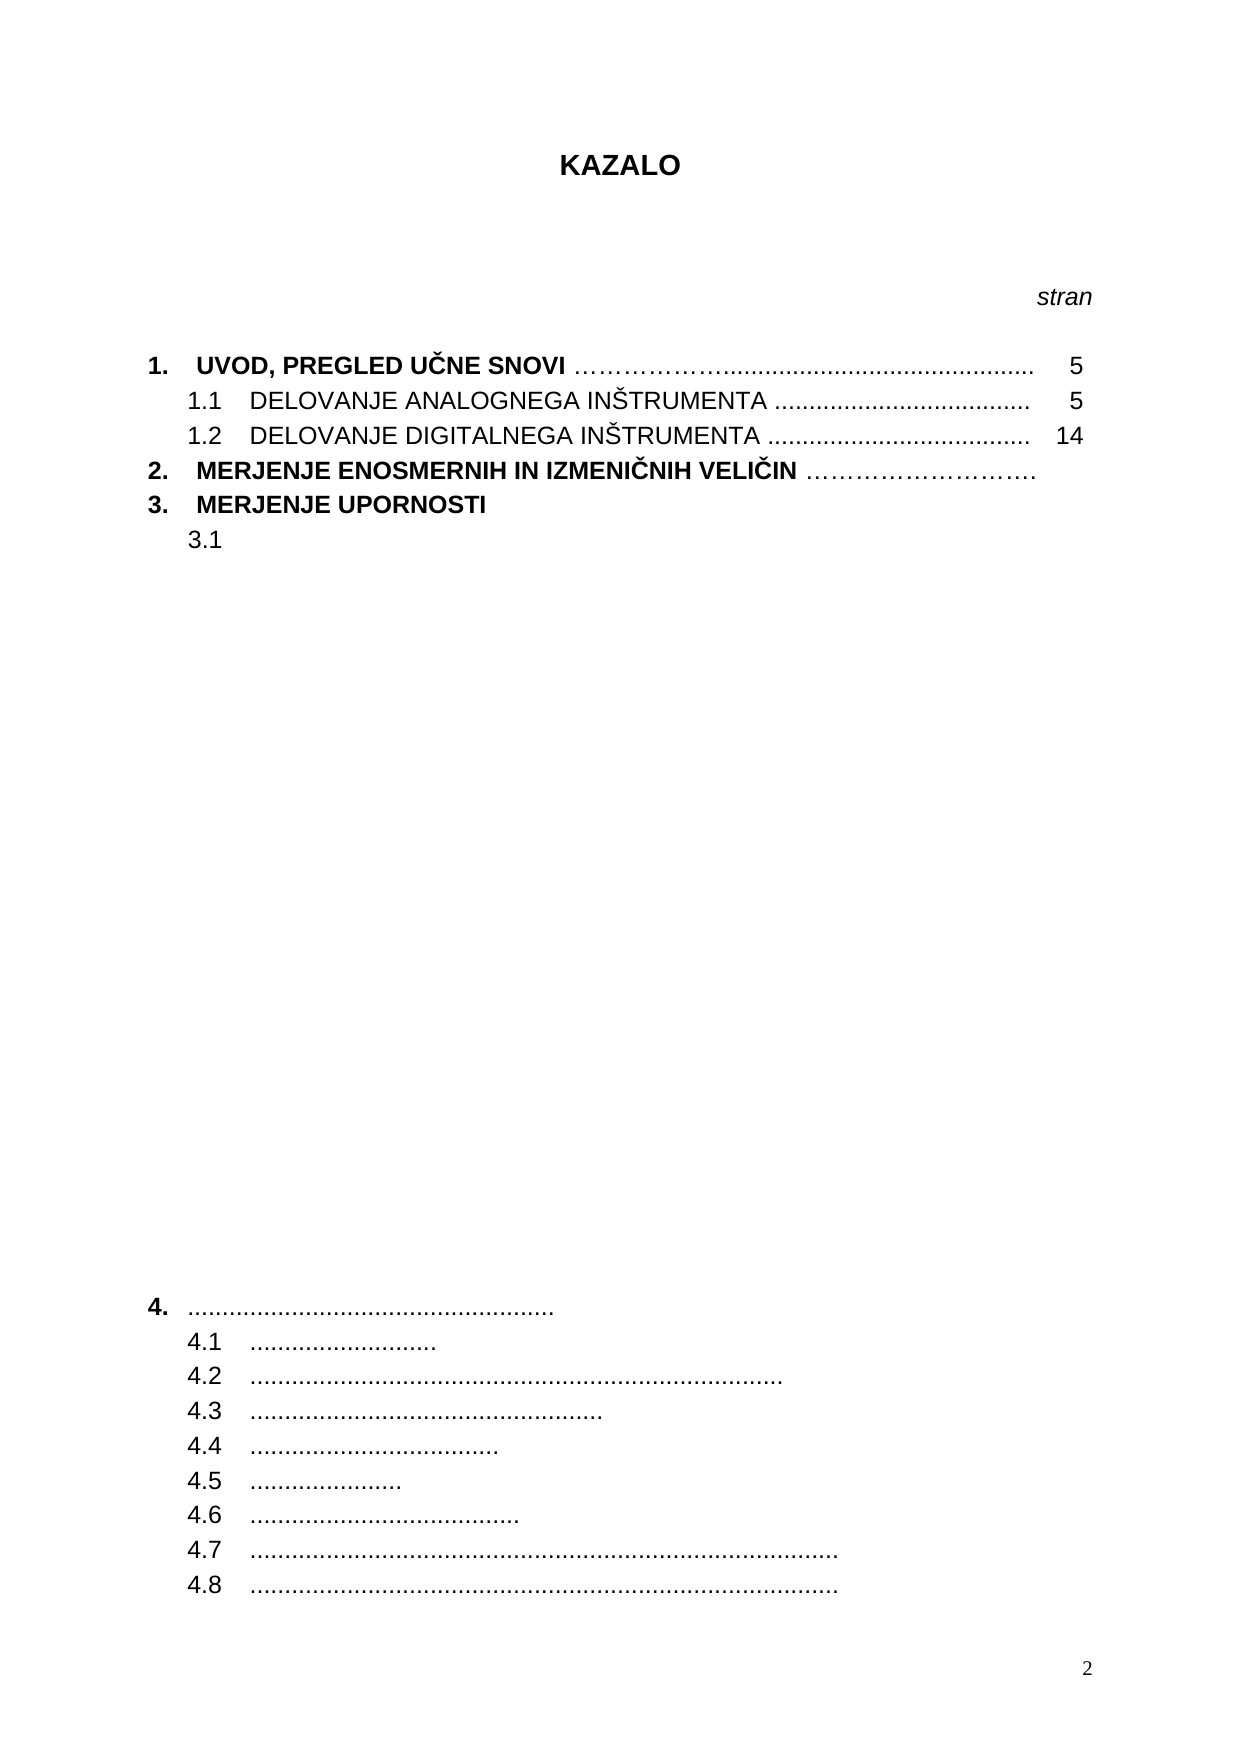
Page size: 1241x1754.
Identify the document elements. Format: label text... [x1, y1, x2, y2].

table_cell [1038, 764, 1094, 798]
table_cell [136, 1181, 176, 1216]
table_cell [1038, 1494, 1094, 1529]
table_cell [136, 659, 176, 693]
table_cell [136, 1320, 176, 1355]
table_cell 1.2 DELOVANJE DIGITALNEGA INŠTRUMENTA ...................................... [176, 415, 1038, 450]
table_cell [136, 833, 176, 868]
table_cell [1038, 1112, 1094, 1146]
table_cell 1. UVOD, PREGLED UČNE SNOVI ………………............................................. [136, 345, 1038, 380]
table_cell [1038, 833, 1094, 868]
table_cell [176, 1077, 1038, 1112]
table_cell [1038, 1425, 1094, 1459]
table_cell [176, 693, 1038, 728]
table_cell [136, 1007, 176, 1042]
table_cell [1038, 1007, 1094, 1042]
table_cell 4.4 .................................... [176, 1425, 1038, 1459]
table_cell [176, 1181, 1038, 1216]
table_cell ..................................................... [176, 1286, 1038, 1320]
table_cell [1038, 1460, 1094, 1494]
table_cell [136, 1077, 176, 1112]
table_cell [1038, 1042, 1094, 1077]
table_cell [136, 1529, 176, 1564]
table_cell [1038, 938, 1094, 972]
table_cell [1038, 1216, 1094, 1251]
table_cell [136, 868, 176, 903]
table_cell 14 [1038, 415, 1094, 450]
table_cell 4.7 ..................................................................................... [176, 1529, 1038, 1564]
table_cell [176, 799, 1038, 833]
table_cell 1.1 DELOVANJE ANALOGNEGA INŠTRUMENTA ..................................... [176, 380, 1038, 415]
table_cell [1038, 903, 1094, 938]
table_cell [176, 659, 1038, 693]
table_cell [1038, 1286, 1094, 1320]
table_cell [136, 554, 176, 589]
table_cell [1038, 1355, 1094, 1390]
table_cell [1038, 1181, 1094, 1216]
table_cell [1038, 728, 1094, 764]
table_cell [136, 764, 176, 798]
table_cell [176, 554, 1038, 589]
table_cell [136, 589, 176, 624]
table_cell [176, 589, 1038, 624]
text stran [148, 282, 1093, 311]
table_cell [1038, 1564, 1094, 1599]
table_cell [136, 1564, 176, 1599]
table_cell [1038, 485, 1094, 519]
table_header [1038, 311, 1094, 345]
table_cell 4.6 ....................................... [176, 1494, 1038, 1529]
table_cell [176, 868, 1038, 903]
table_cell [1038, 554, 1094, 589]
table_cell [1038, 1251, 1094, 1286]
table_cell [176, 1216, 1038, 1251]
table_cell 2. MERJENJE ENOSMERNIH IN IZMENIČNIH VELIČIN ………………………. [136, 450, 1038, 484]
table_cell [1038, 868, 1094, 903]
table_cell 4.8 ..................................................................................... [176, 1564, 1038, 1599]
table_cell 4.1 ........................... [176, 1320, 1038, 1355]
table_cell 4. [136, 1286, 176, 1320]
table_cell [136, 1112, 176, 1146]
table_cell [176, 938, 1038, 972]
table_cell [1038, 1390, 1094, 1425]
table_cell [1038, 450, 1094, 484]
table_header [136, 311, 1038, 345]
text KAZALO [148, 148, 1093, 181]
table_cell [136, 415, 176, 450]
table_cell [1038, 1529, 1094, 1564]
table_cell [176, 1007, 1038, 1042]
table_cell [136, 693, 176, 728]
table_cell 4.3 ................................................... [176, 1390, 1038, 1425]
table_cell [176, 973, 1038, 1007]
table_cell [136, 1251, 176, 1286]
table_cell [136, 938, 176, 972]
table_cell [136, 1042, 176, 1077]
table_cell [176, 624, 1038, 658]
table_cell 3.1 [176, 519, 1038, 554]
table_cell [1038, 799, 1094, 833]
table_cell [136, 624, 176, 658]
table_cell [136, 728, 176, 764]
table_cell [176, 833, 1038, 868]
table_cell [136, 1390, 176, 1425]
table_cell 5 [1038, 345, 1094, 380]
table_cell 5 [1038, 380, 1094, 415]
table_cell [136, 903, 176, 938]
table_cell [176, 903, 1038, 938]
table_cell [136, 799, 176, 833]
table_cell [1038, 693, 1094, 728]
table_cell [136, 519, 176, 554]
table_cell 4.5 ...................... [176, 1460, 1038, 1494]
table_cell [1038, 973, 1094, 1007]
table_cell [136, 1460, 176, 1494]
table_cell [136, 1425, 176, 1459]
table_cell [136, 1146, 176, 1181]
table_cell [1038, 624, 1094, 658]
table_cell [1038, 519, 1094, 554]
table_cell [1038, 659, 1094, 693]
table_cell [1038, 1077, 1094, 1112]
table_cell [1038, 1146, 1094, 1181]
table_cell [176, 728, 1038, 764]
table_cell 3. MERJENJE UPORNOSTI [136, 485, 1038, 519]
table_cell [136, 973, 176, 1007]
table_cell [176, 1146, 1038, 1181]
table_cell [1038, 589, 1094, 624]
table_cell 4.2 ............................................................................. [176, 1355, 1038, 1390]
table_cell [136, 380, 176, 415]
table_cell [176, 1112, 1038, 1146]
table_cell [1038, 1320, 1094, 1355]
table_cell [136, 1494, 176, 1529]
table_cell [176, 1251, 1038, 1286]
table_cell [176, 764, 1038, 798]
table_cell [136, 1216, 176, 1251]
table_cell [176, 1042, 1038, 1077]
table_cell [136, 1355, 176, 1390]
